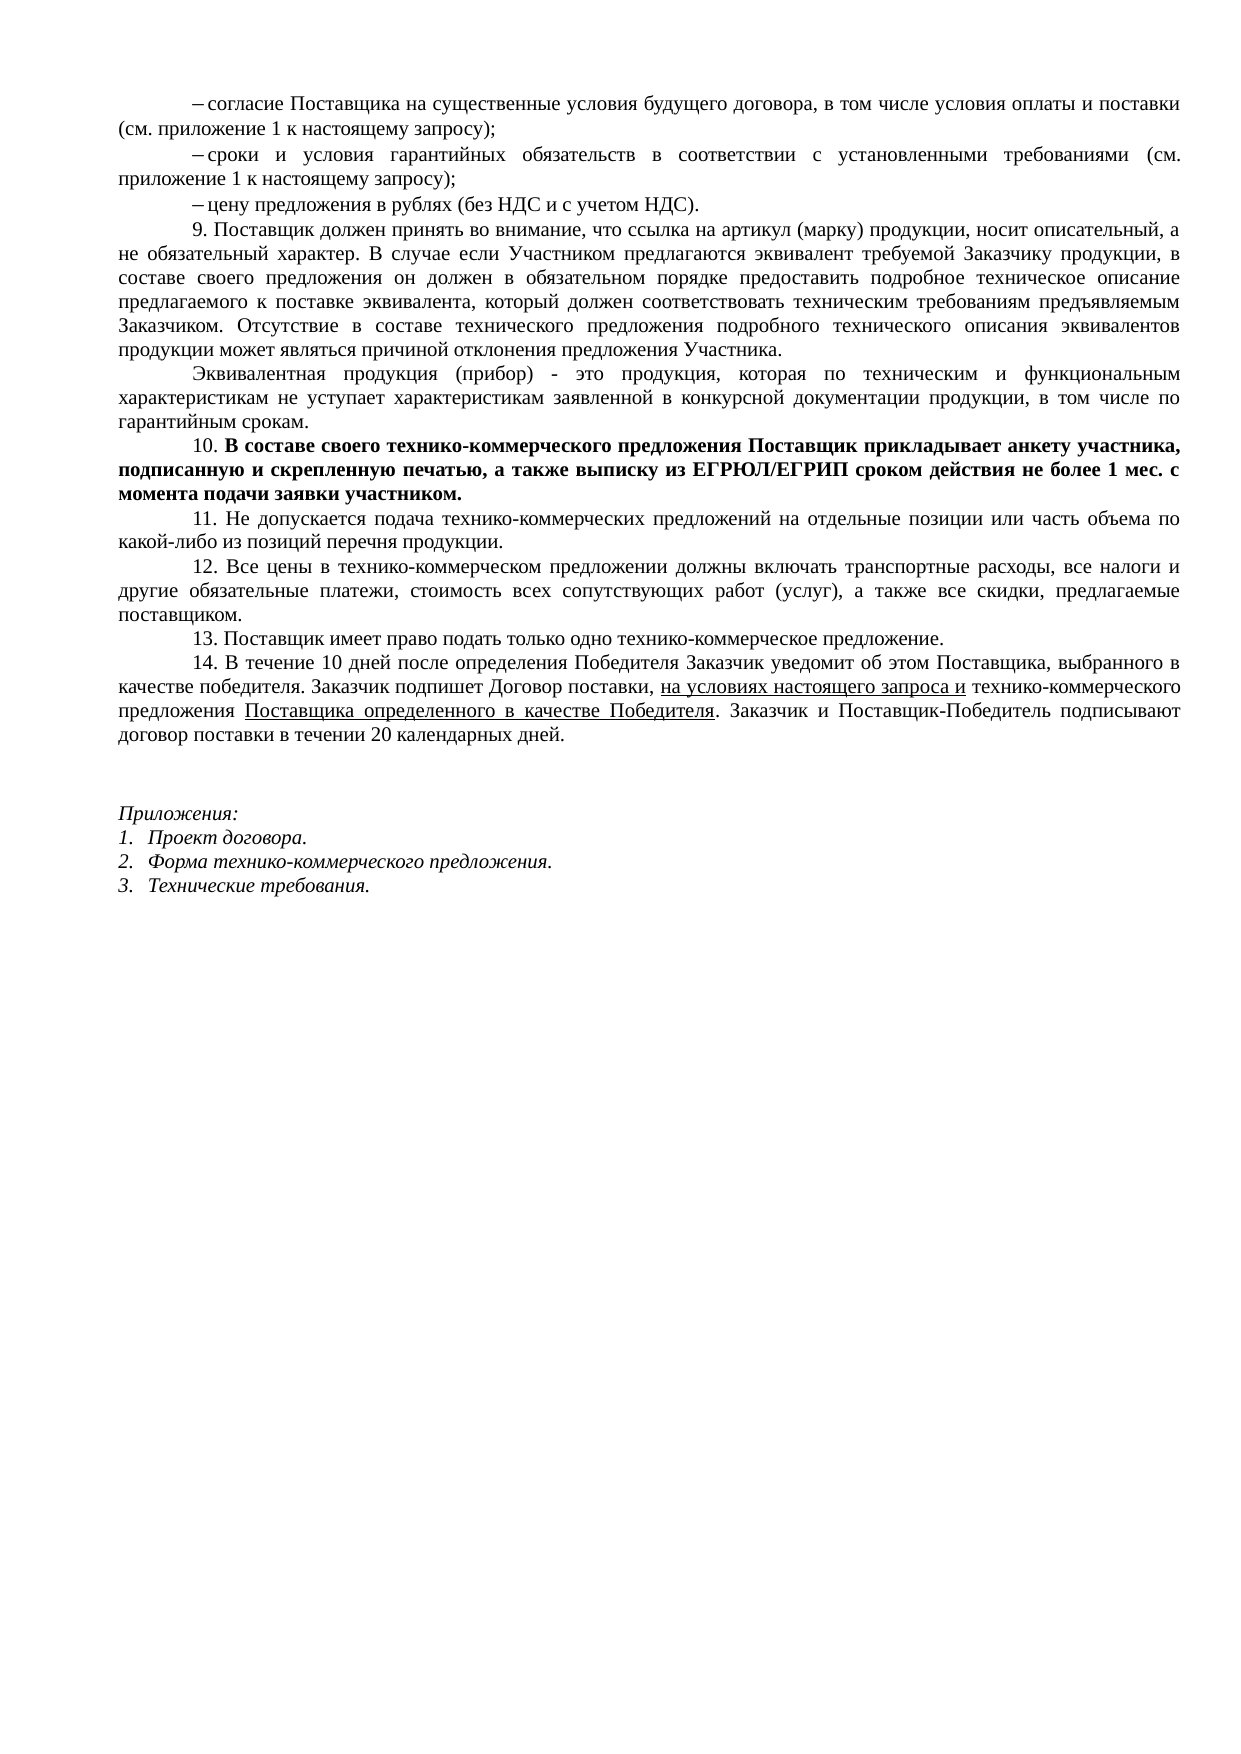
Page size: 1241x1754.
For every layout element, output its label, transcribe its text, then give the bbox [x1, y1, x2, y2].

text 10. В составе своего технико-коммерческого предложения Поставщик прикладывает анкету участника, подписанную и скрепленную печатью, а также выписку из ЕГРЮЛ/ЕГРИП сроком действия не более 1 мес. с момента подачи заявки участником. [118, 433, 1181, 505]
list согласие Поставщика на существенные условия будущего договора, в том числе условия оплаты и поставки (см. приложение 1 к настоящему запросу); [118, 89, 1181, 140]
text Приложения: [118, 801, 1181, 825]
list цену предложения в рублях (без НДС и с учетом НДС). [118, 190, 1181, 217]
text 14. В течение 10 дней после определения Победителя Заказчик уведомит об этом Поставщика, выбранного в качестве победителя. Заказчик подпишет Договор поставки, на условиях настоящего запроса и технико-коммерческого предложения Поставщика определенного в качестве Победителя. Заказчик и Поставщик-Победитель подписывают договор поставки в течении 20 календарных дней. [118, 650, 1181, 746]
list Проект договора. [118, 825, 1181, 849]
list сроки и условия гарантийных обязательств в соответствии с установленными требованиями (см. приложение 1 к настоящему запросу); [118, 140, 1181, 190]
text 11. Не допускается подача технико-коммерческих предложений на отдельные позиции или часть объема по какой-либо из позиций перечня продукции. [118, 505, 1181, 553]
text Эквивалентная продукция (прибор) - это продукция, которая по техническим и функциональным характеристикам не уступает характеристикам заявленной в конкурсной документации продукции, в том числе по гарантийным срокам. [118, 361, 1181, 433]
text 13. Поставщик имеет право подать только одно технико-коммерческое предложение. [118, 626, 1181, 650]
text 9. Поставщик должен принять во внимание, что ссылка на артикул (марку) продукции, носит описательный, а не обязательный характер. В случае если Участником предлагаются эквивалент требуемой Заказчику продукции, в составе своего предложения он должен в обязательном порядке предоставить подробное техническое описание предлагаемого к поставке эквивалента, который должен соответствовать техническим требованиям предъявляемым Заказчиком. Отсутствие в составе технического предложения подробного технического описания эквивалентов продукции может являться причиной отклонения предложения Участника. [118, 217, 1181, 361]
text 12. Все цены в технико-коммерческом предложении должны включать транспортные расходы, все налоги и другие обязательные платежи, стоимость всех сопутствующих работ (услуг), а также все скидки, предлагаемые поставщиком. [118, 553, 1181, 626]
list Форма технико-коммерческого предложения. [118, 849, 1181, 873]
list Технические требования. [118, 873, 1181, 897]
